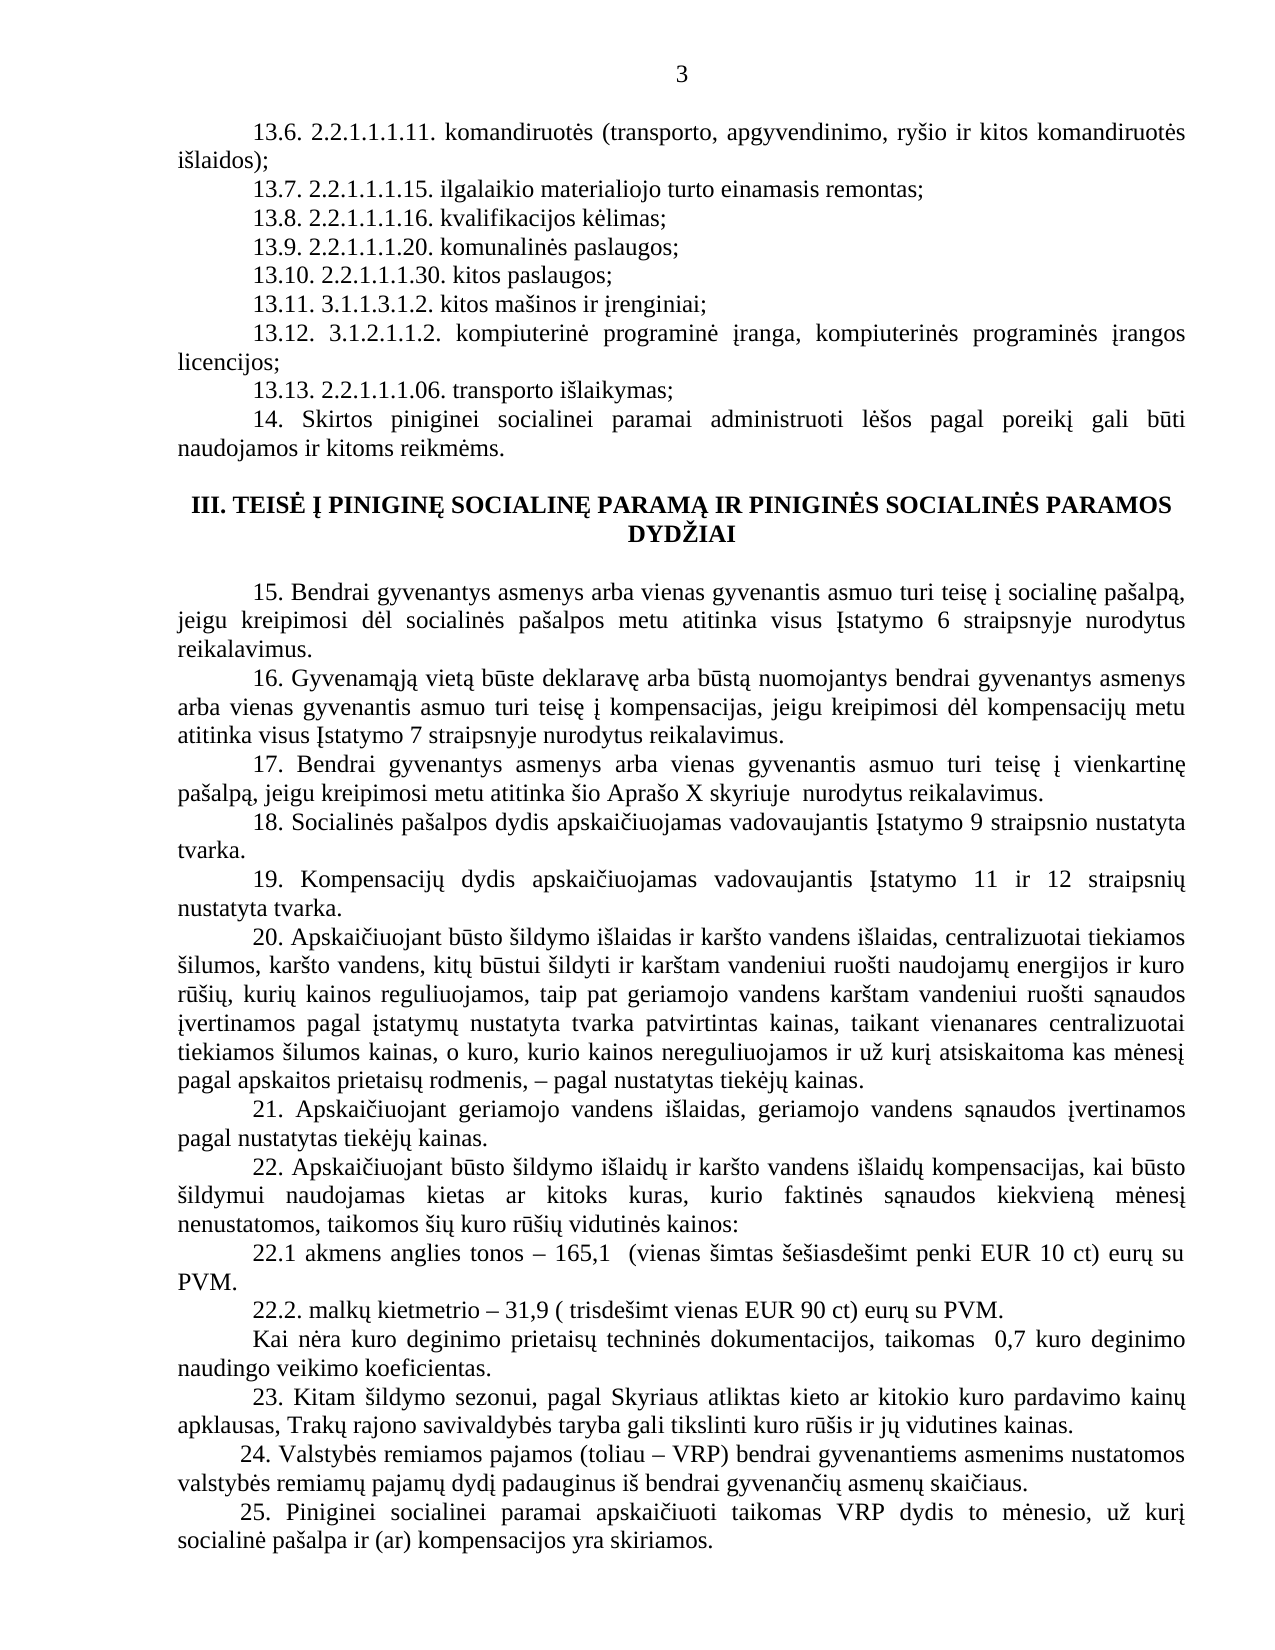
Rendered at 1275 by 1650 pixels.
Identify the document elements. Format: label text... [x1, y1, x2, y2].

text 24. Valstybės remiamos pajamos (toliau – VRP) bendrai gyvenantiems asmenims nustatomos valstybės remiamų pajamų dydį padauginus iš bendrai gyvenančių asmenų skaičiaus. [177, 1439, 1186, 1497]
text 13.9. 2.2.1.1.1.20. komunalinės paslaugos; [177, 232, 1186, 260]
text 13.11. 3.1.1.3.1.2. kitos mašinos ir įrenginiai; [177, 289, 1186, 318]
text 19. Kompensacijų dydis apskaičiuojamas vadovaujantis Įstatymo 11 ir 12 straipsnių nustatyta tvarka. [177, 864, 1186, 922]
text III. TEISĖ Į PINIGINĘ SOCIALINĘ PARAMĄ IR PINIGINĖS SOCIALINĖS PARAMOS DYDŽIAI [177, 490, 1186, 548]
text 13.10. 2.2.1.1.1.30. kitos paslaugos; [177, 260, 1186, 289]
text 15. Bendrai gyvenantys asmenys arba vienas gyvenantis asmuo turi teisę į socialinę pašalpą, jeigu kreipimosi dėl socialinės pašalpos metu atitinka visus Įstatymo 6 straipsnyje nurodytus reikalavimus. [177, 577, 1186, 663]
text 22.2. malkų kietmetrio – 31,9 ( trisdešimt vienas EUR 90 ct) eurų su PVM. [177, 1295, 1186, 1324]
text 17. Bendrai gyvenantys asmenys arba vienas gyvenantis asmuo turi teisę į vienkartinę pašalpą, jeigu kreipimosi metu atitinka šio Aprašo X skyriuje nurodytus reikalavimus. [177, 749, 1186, 807]
text 25. Piniginei socialinei paramai apskaičiuoti taikomas VRP dydis to mėnesio, už kurį socialinė pašalpa ir (ar) kompensacijos yra skiriamos. [177, 1497, 1186, 1554]
text 13.8. 2.2.1.1.1.16. kvalifikacijos kėlimas; [177, 203, 1186, 232]
text 23. Kitam šildymo sezonui, pagal Skyriaus atliktas kieto ar kitokio kuro pardavimo kainų apklausas, Trakų rajono savivaldybės taryba gali tikslinti kuro rūšis ir jų vidutines kainas. [177, 1382, 1186, 1439]
text 16. Gyvenamąją vietą būste deklaravę arba būstą nuomojantys bendrai gyvenantys asmenys arba vienas gyvenantis asmuo turi teisę į kompensacijas, jeigu kreipimosi dėl kompensacijų metu atitinka visus Įstatymo 7 straipsnyje nurodytus reikalavimus. [177, 663, 1186, 749]
text 13.6. 2.2.1.1.1.11. komandiruotės (transporto, apgyvendinimo, ryšio ir kitos komandiruotės išlaidos); [177, 117, 1186, 174]
text 20. Apskaičiuojant būsto šildymo išlaidas ir karšto vandens išlaidas, centralizuotai tiekiamos šilumos, karšto vandens, kitų būstui šildyti ir karštam vandeniui ruošti naudojamų energijos ir kuro rūšių, kurių kainos reguliuojamos, taip pat geriamojo vandens karštam vandeniui ruošti sąnaudos įvertinamos pagal įstatymų nustatyta tvarka patvirtintas kainas, taikant vienanares centralizuotai tiekiamos šilumos kainas, o kuro, kurio kainos nereguliuojamos ir už kurį atsiskaitoma kas mėnesį pagal apskaitos prietaisų rodmenis, – pagal nustatytas tiekėjų kainas. [177, 922, 1186, 1094]
text Kai nėra kuro deginimo prietaisų techninės dokumentacijos, taikomas 0,7 kuro deginimo naudingo veikimo koeficientas. [177, 1324, 1186, 1382]
text 21. Apskaičiuojant geriamojo vandens išlaidas, geriamojo vandens sąnaudos įvertinamos pagal nustatytas tiekėjų kainas. [177, 1094, 1186, 1152]
text 22.1 akmens anglies tonos – 165,1 (vienas šimtas šešiasdešimt penki EUR 10 ct) eurų su PVM. [177, 1238, 1186, 1295]
text 22. Apskaičiuojant būsto šildymo išlaidų ir karšto vandens išlaidų kompensacijas, kai būsto šildymui naudojamas kietas ar kitoks kuras, kurio faktinės sąnaudos kiekvieną mėnesį nenustatomos, taikomos šių kuro rūšių vidutinės kainos: [177, 1152, 1186, 1238]
text 18. Socialinės pašalpos dydis apskaičiuojamas vadovaujantis Įstatymo 9 straipsnio nustatyta tvarka. [177, 807, 1186, 864]
text 13.7. 2.2.1.1.1.15. ilgalaikio materialiojo turto einamasis remontas; [177, 174, 1186, 203]
text 14. Skirtos piniginei socialinei paramai administruoti lėšos pagal poreikį gali būti naudojamos ir kitoms reikmėms. [177, 404, 1186, 462]
text 13.13. 2.2.1.1.1.06. transporto išlaikymas; [177, 375, 1186, 404]
text 13.12. 3.1.2.1.1.2. kompiuterinė programinė įranga, kompiuterinės programinės įrangos licencijos; [177, 318, 1186, 375]
